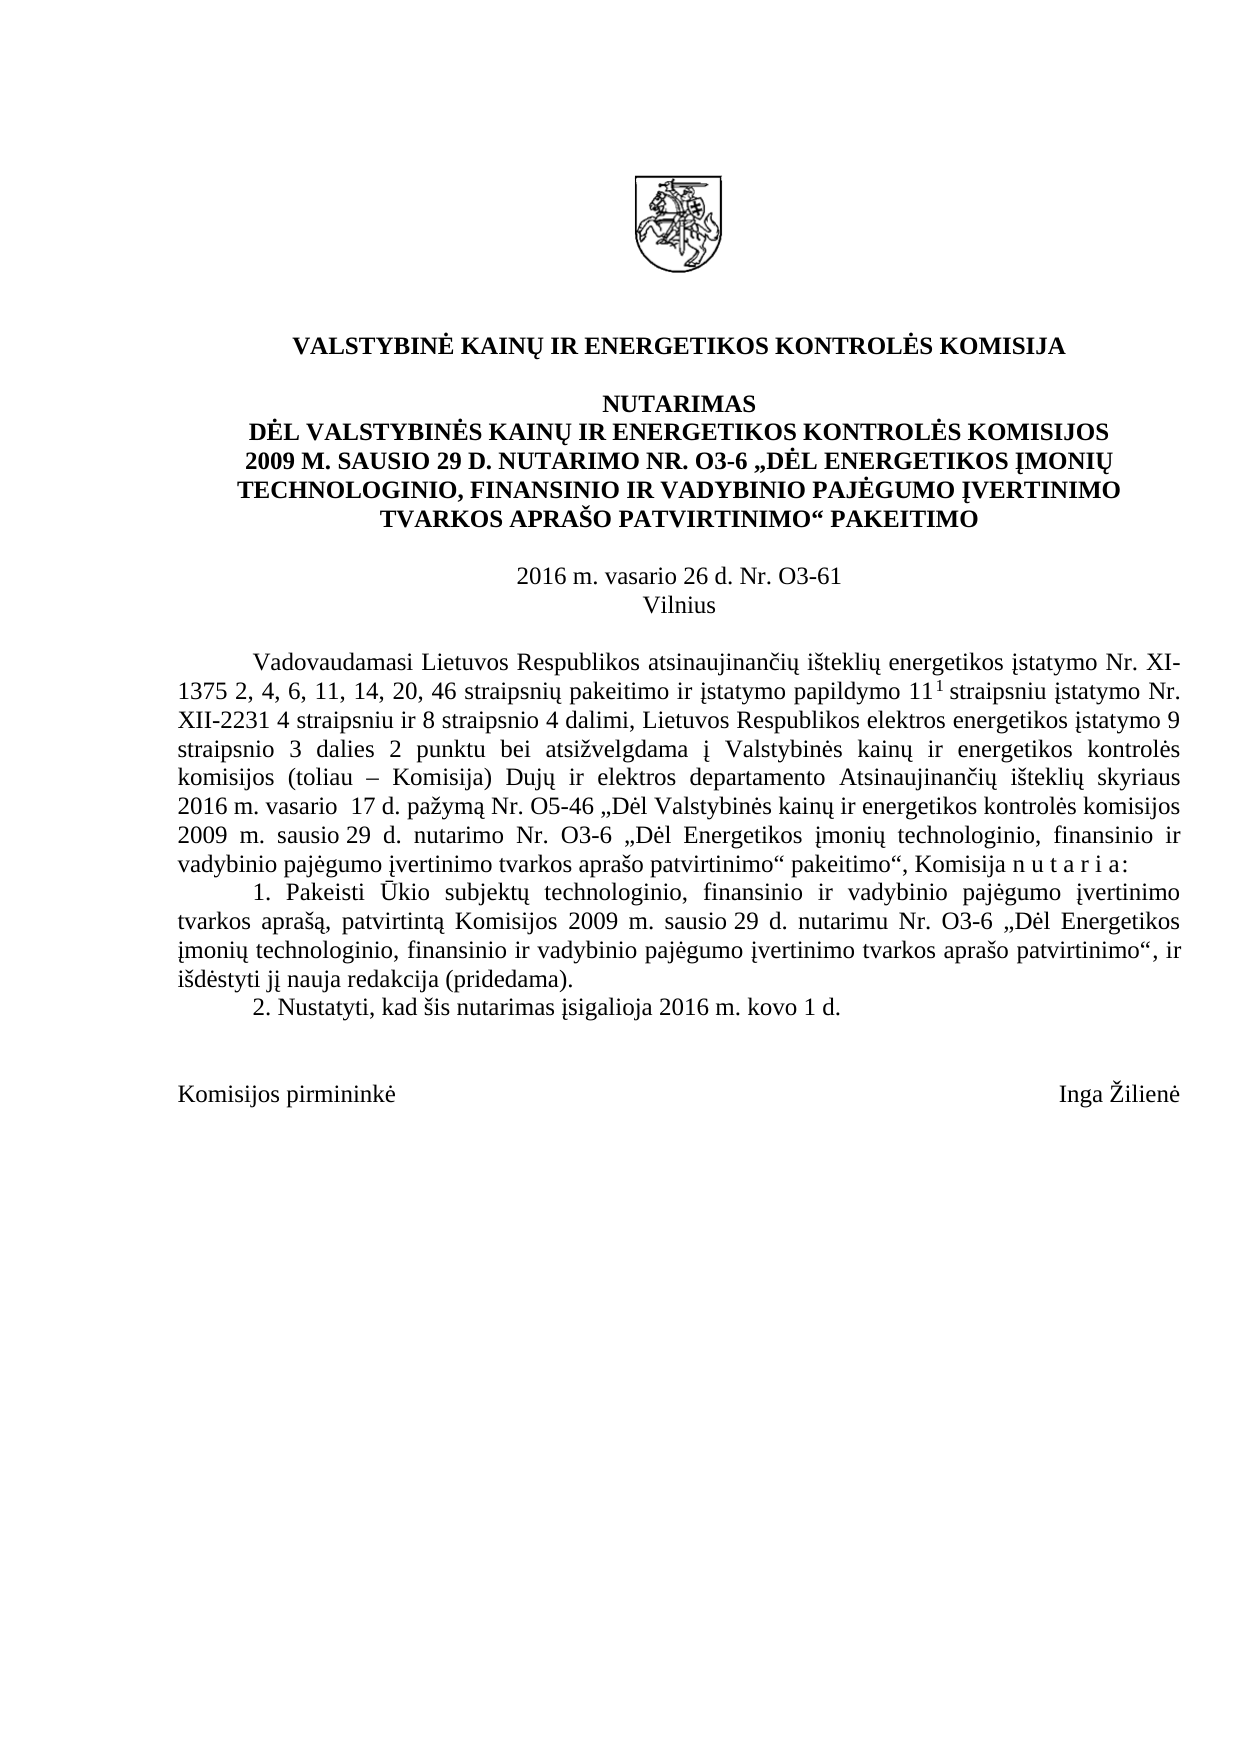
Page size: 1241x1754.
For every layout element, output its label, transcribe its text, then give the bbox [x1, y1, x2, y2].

text vALSTYBINĖ KAINŲ IR ENERGETIKOS KONTROLĖS KOMISIJA [177, 331, 1181, 360]
text 2. Nustatyti, kad šis nutarimas įsigalioja 2016 m. kovo 1 d. [177, 992, 1181, 1021]
text Vilnius [177, 590, 1181, 619]
text 1. Pakeisti Ūkio subjektų technologinio, finansinio ir vadybinio pajėgumo įvertinimo tvarkos aprašą, patvirtintą Komisijos 2009 m. sausio 29 d. nutarimu Nr. O3-6 „Dėl Energetikos įmonių technologinio, finansinio ir vadybinio pajėgumo įvertinimo tvarkos aprašo patvirtinimo“, ir išdėstyti jį nauja redakcija (pridedama). [177, 877, 1181, 992]
text Komisijos pirmininkė Inga Žilienė [177, 1079, 1181, 1107]
text 2016 m. vasario 26 d. Nr. O3-61 [177, 561, 1181, 590]
text DĖL VALSTYBINĖS KAINŲ IR ENERGETIKOS KONTROLĖS KOMISIJOS 2009 M. SAUSIO 29 D. NUTARIMO NR. O3-6 „DĖL ENERGETIKOS ĮMONIŲ TECHNOLOGINIO, FINANSINIO IR VADYBINIO PAJĖGUMO ĮVERTINIMO TVARKOS APRAŠO PATVIRTINIMO“ PAKEITIMO [177, 417, 1181, 532]
text Vadovaudamasi Lietuvos Respublikos atsinaujinančių išteklių energetikos įstatymo Nr. XI-1375 2, 4, 6, 11, 14, 20, 46 straipsnių pakeitimo ir įstatymo papildymo 111 straipsniu įstatymo Nr. XII-2231 4 straipsniu ir 8 straipsnio 4 dalimi, Lietuvos Respublikos elektros energetikos įstatymo 9 straipsnio 3 dalies 2 punktu bei atsižvelgdama į Valstybinės kainų ir energetikos kontrolės komisijos (toliau – Komisija) Dujų ir elektros departamento Atsinaujinančių išteklių skyriaus 2016 m. vasario 17 d. pažymą Nr. O5-46 „Dėl Valstybinės kainų ir energetikos kontrolės komisijos 2009 m. sausio 29 d. nutarimo Nr. O3-6 „Dėl Energetikos įmonių technologinio, finansinio ir vadybinio pajėgumo įvertinimo tvarkos aprašo patvirtinimo“ pakeitimo“, Komisija nutaria: [177, 647, 1181, 877]
text NUTARIMAS [177, 389, 1181, 417]
